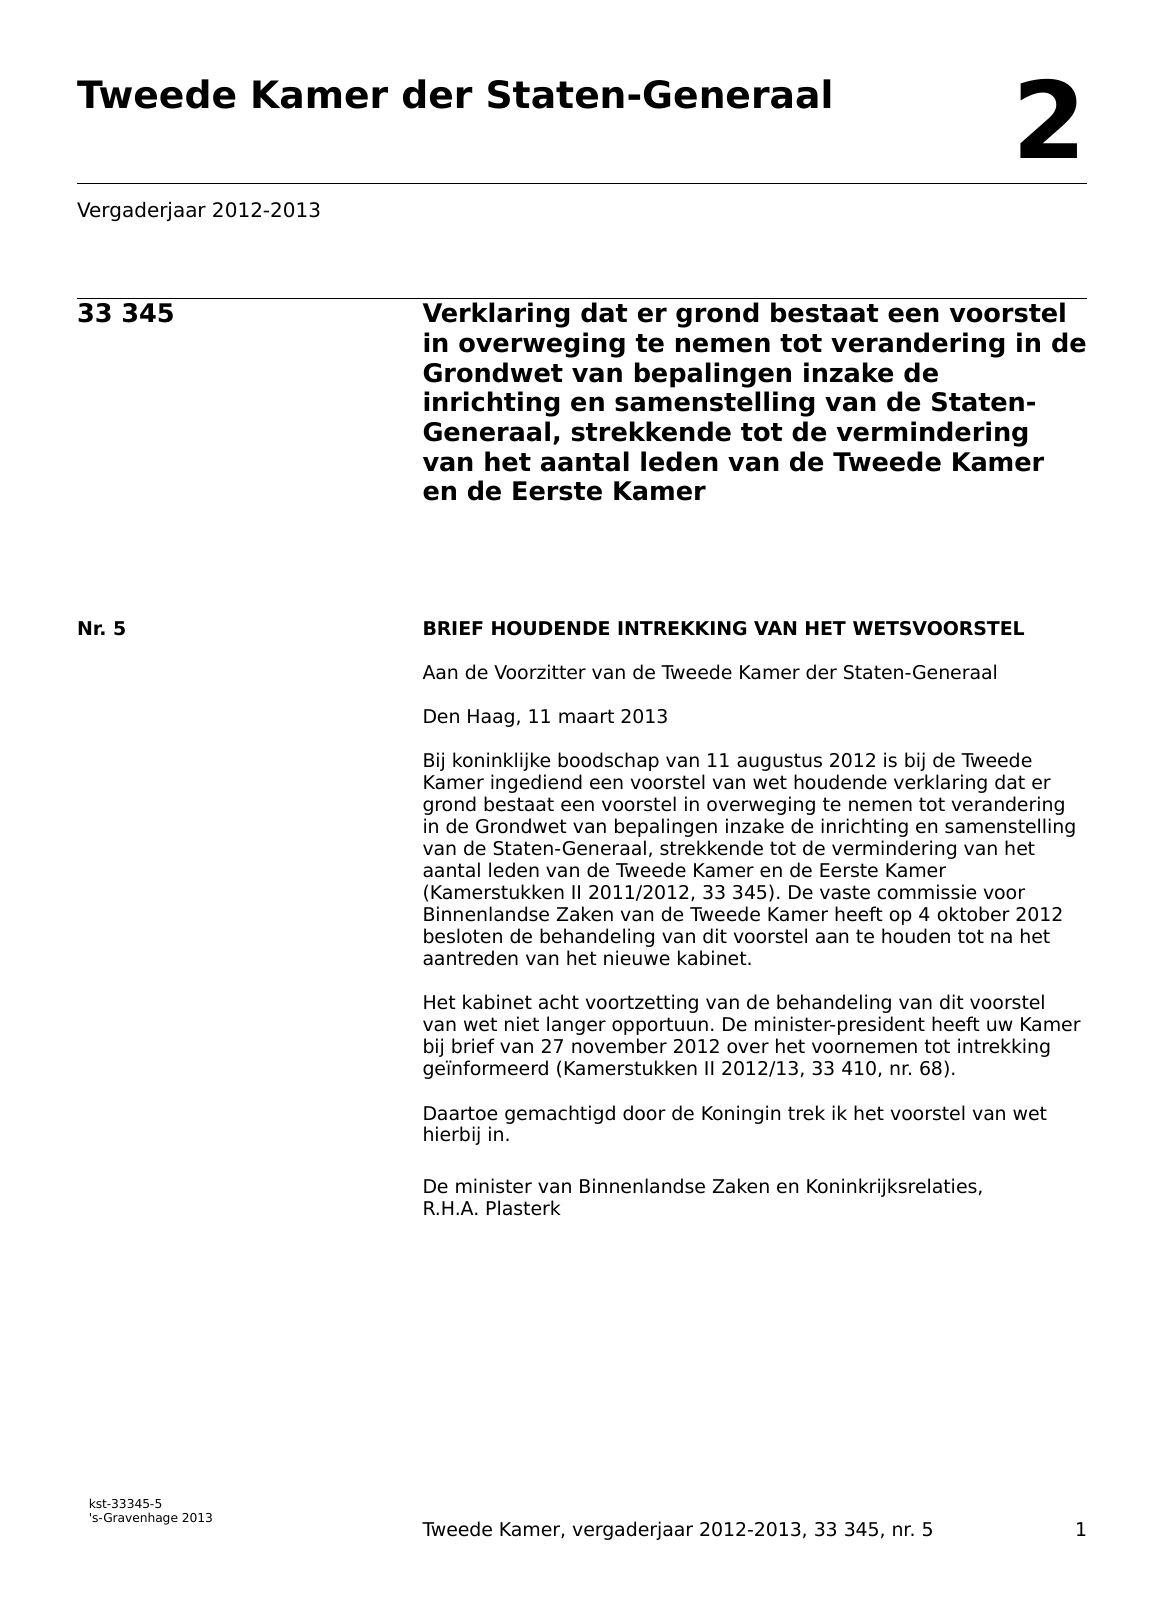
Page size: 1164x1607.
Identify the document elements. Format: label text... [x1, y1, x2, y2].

text De minister van Binnenlandse Zaken en Koninkrijksrelaties, R.H.A. Plasterk [422, 1176, 1087, 1220]
table_header Tweede Kamer der Staten-Generaal [77, 59, 886, 183]
text Aan de Voorzitter van de Tweede Kamer der Staten-Generaal [422, 662, 1087, 684]
text 's-Gravenhage 2013 [88, 1511, 323, 1525]
subtitle 33 345 Verklaring dat er grond bestaat een voorstel in overweging te nemen tot verandering in de Grondwet van bepalingen inzake de inrichting en samenstelling van de Staten-Generaal, strekkende tot de vermindering van het aantal leden van de Tweede Kamer en de Eerste Kamer [77, 299, 1087, 507]
table_header 2 [886, 59, 1087, 183]
text Den Haag, 11 maart 2013 [422, 706, 1087, 728]
subtitle Nr. 5 BRIEF HOUDENDE INTREKKING VAN HET WETSVOORSTEL [77, 618, 1087, 640]
text Het kabinet acht voortzetting van de behandeling van dit voorstel van wet niet langer opportuun. De minister-president heeft uw Kamer bij brief van 27 november 2012 over het voornemen tot intrekking geïnformeerd (Kamerstukken II 2012/13, 33 410, nr. 68). [422, 992, 1087, 1080]
table_cell Vergaderjaar 2012-2013 [77, 184, 1087, 298]
text Daartoe gemachtigd door de Koningin trek ik het voorstel van wet hierbij in. [422, 1102, 1087, 1146]
text kst-33345-5 [88, 1497, 323, 1511]
text Bij koninklijke boodschap van 11 augustus 2012 is bij de Tweede Kamer ingediend een voorstel van wet houdende verklaring dat er grond bestaat een voorstel in overweging te nemen tot verandering in de Grondwet van bepalingen inzake de inrichting en samenstelling van de Staten-Generaal, strekkende tot de vermindering van het aantal leden van de Tweede Kamer en de Eerste Kamer (Kamerstukken II 2011/2012, 33 345). De vaste commissie voor Binnenlandse Zaken van de Tweede Kamer heeft op 4 oktober 2012 besloten de behandeling van dit voorstel aan te houden tot na het aantreden van het nieuwe kabinet. [422, 750, 1087, 970]
